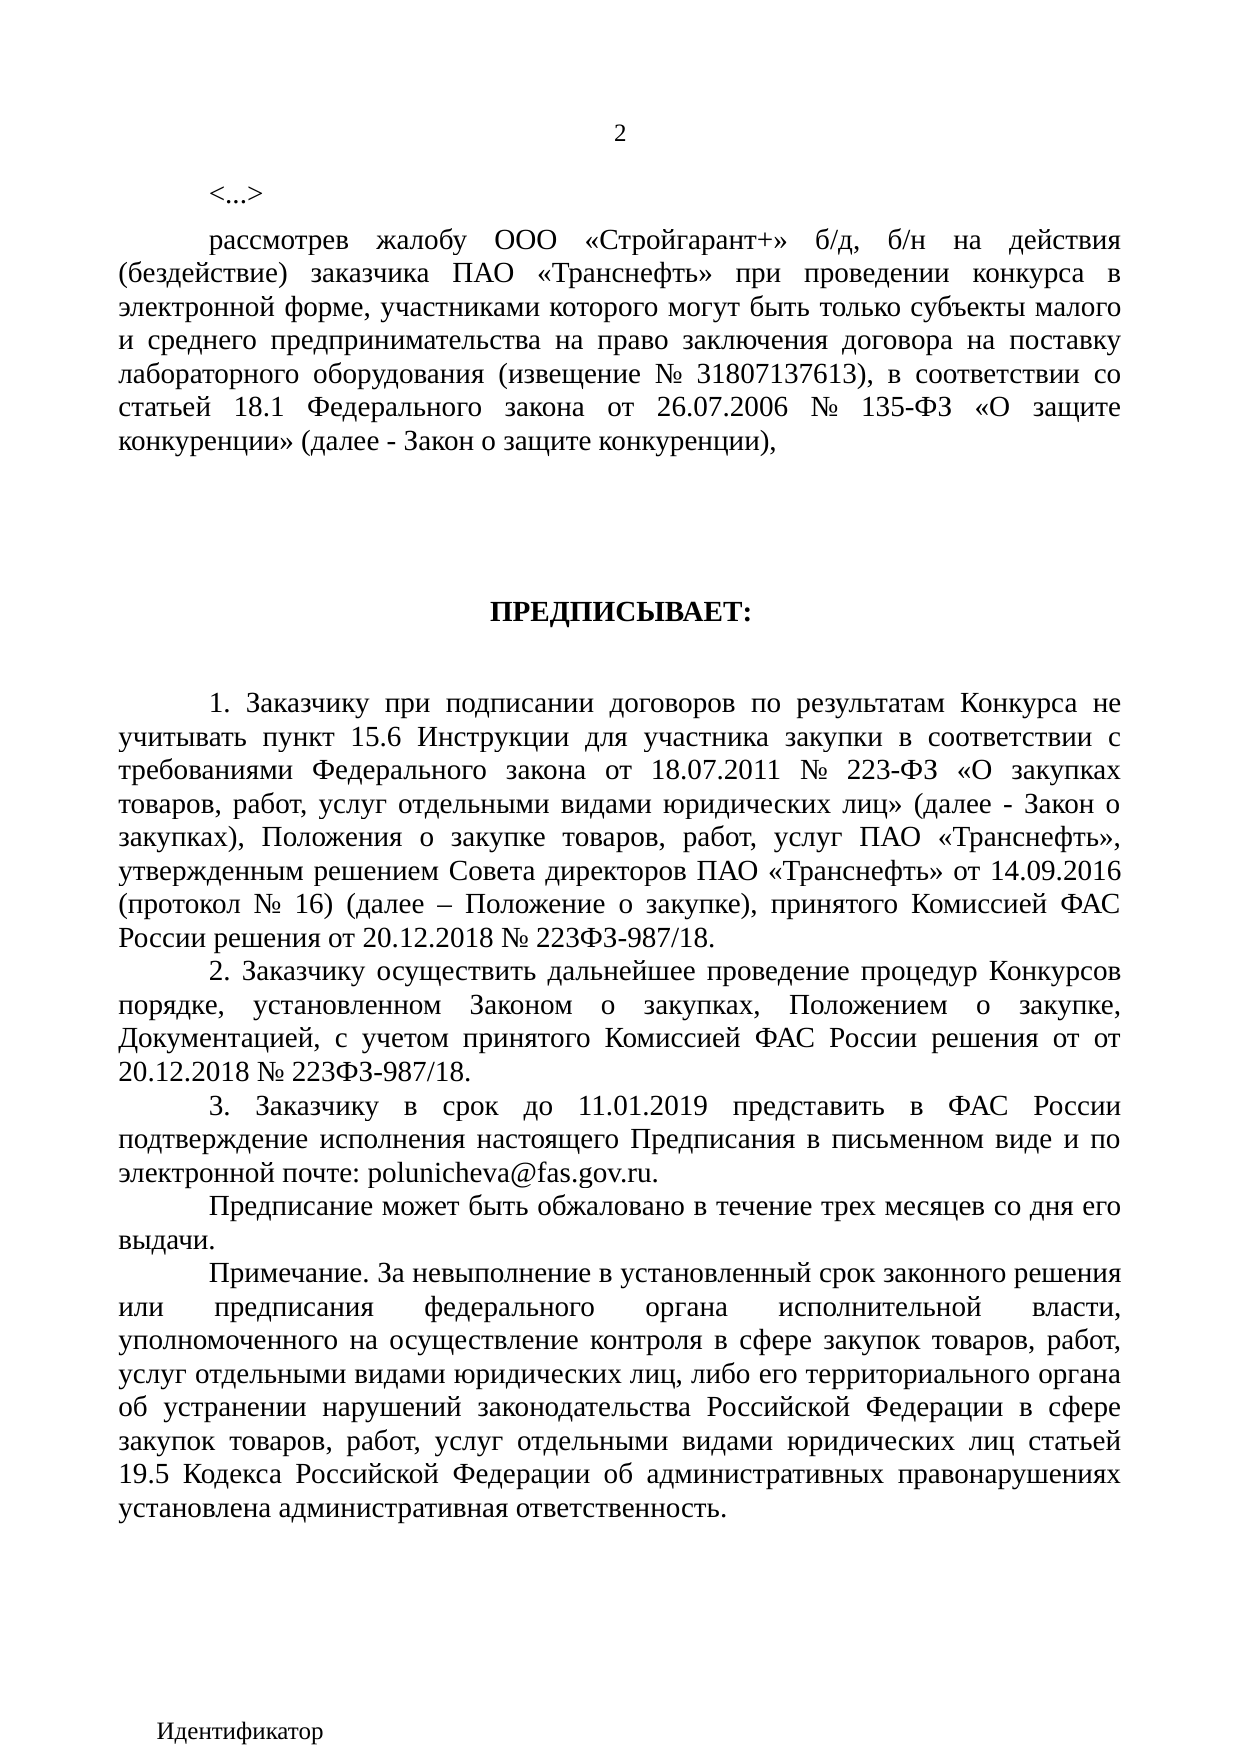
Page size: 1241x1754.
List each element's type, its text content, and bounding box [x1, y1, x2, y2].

text 1. Заказчику при подписании договоров по результатам Конкурса не учитывать пункт 15.6 Инструкции для участника закупки в соответствии с требованиями Федерального закона от 18.07.2011 № 223-ФЗ «О закупках товаров, работ, услуг отдельными видами юридических лиц» (далее - Закон о закупках), Положения о закупке товаров, работ, услуг ПАО «Транснефть», утвержденным решением Совета директоров ПАО «Транснефть» от 14.09.2016 (протокол № 16) (далее – Положение о закупке), принятого Комиссией ФАС России решения от 20.12.2018 № 223ФЗ-987/18. [118, 685, 1122, 953]
text <...> [118, 176, 1122, 210]
text Примечание. За невыполнение в установленный срок законного решения или предписания федерального органа исполнительной власти, уполномоченного на осуществление контроля в сфере закупок товаров, работ, услуг отдельными видами юридических лиц, либо его территориального органа об устранении нарушений законодательства Российской Федерации в сфере закупок товаров, работ, услуг отдельными видами юридических лиц статьей 19.5 Кодекса Российской Федерации об административных правонарушениях установлена административная ответственность. [118, 1255, 1122, 1524]
text ПРЕДПИСЫВАЕТ: [118, 594, 1122, 628]
text 3. Заказчику в срок до 11.01.2019 представить в ФАС России подтверждение исполнения настоящего Предписания в письменном виде и по электронной почте: polunicheva@fas.gov.ru. [118, 1088, 1122, 1188]
text рассмотрев жалобу ООО «Стройгарант+» б/д, б/н на действия (бездействие) заказчика ПАО «Транснефть» при проведении конкурса в электронной форме, участниками которого могут быть только субъекты малого и среднего предпринимательства на право заключения договора на поставку лабораторного оборудования (извещение № 31807137613), в соответствии со статьей 18.1 Федерального закона от 26.07.2006 № 135-ФЗ «О защите конкуренции» (далее - Закон о защите конкуренции), [118, 222, 1122, 457]
text Предписание может быть обжаловано в течение трех месяцев со дня его выдачи. [118, 1188, 1122, 1255]
text 2. Заказчику осуществить дальнейшее проведение процедур Конкурсов порядке, установленном Законом о закупках, Положением о закупке, Документацией, с учетом принятого Комиссией ФАС России решения от от 20.12.2018 № 223ФЗ-987/18. [118, 953, 1122, 1088]
